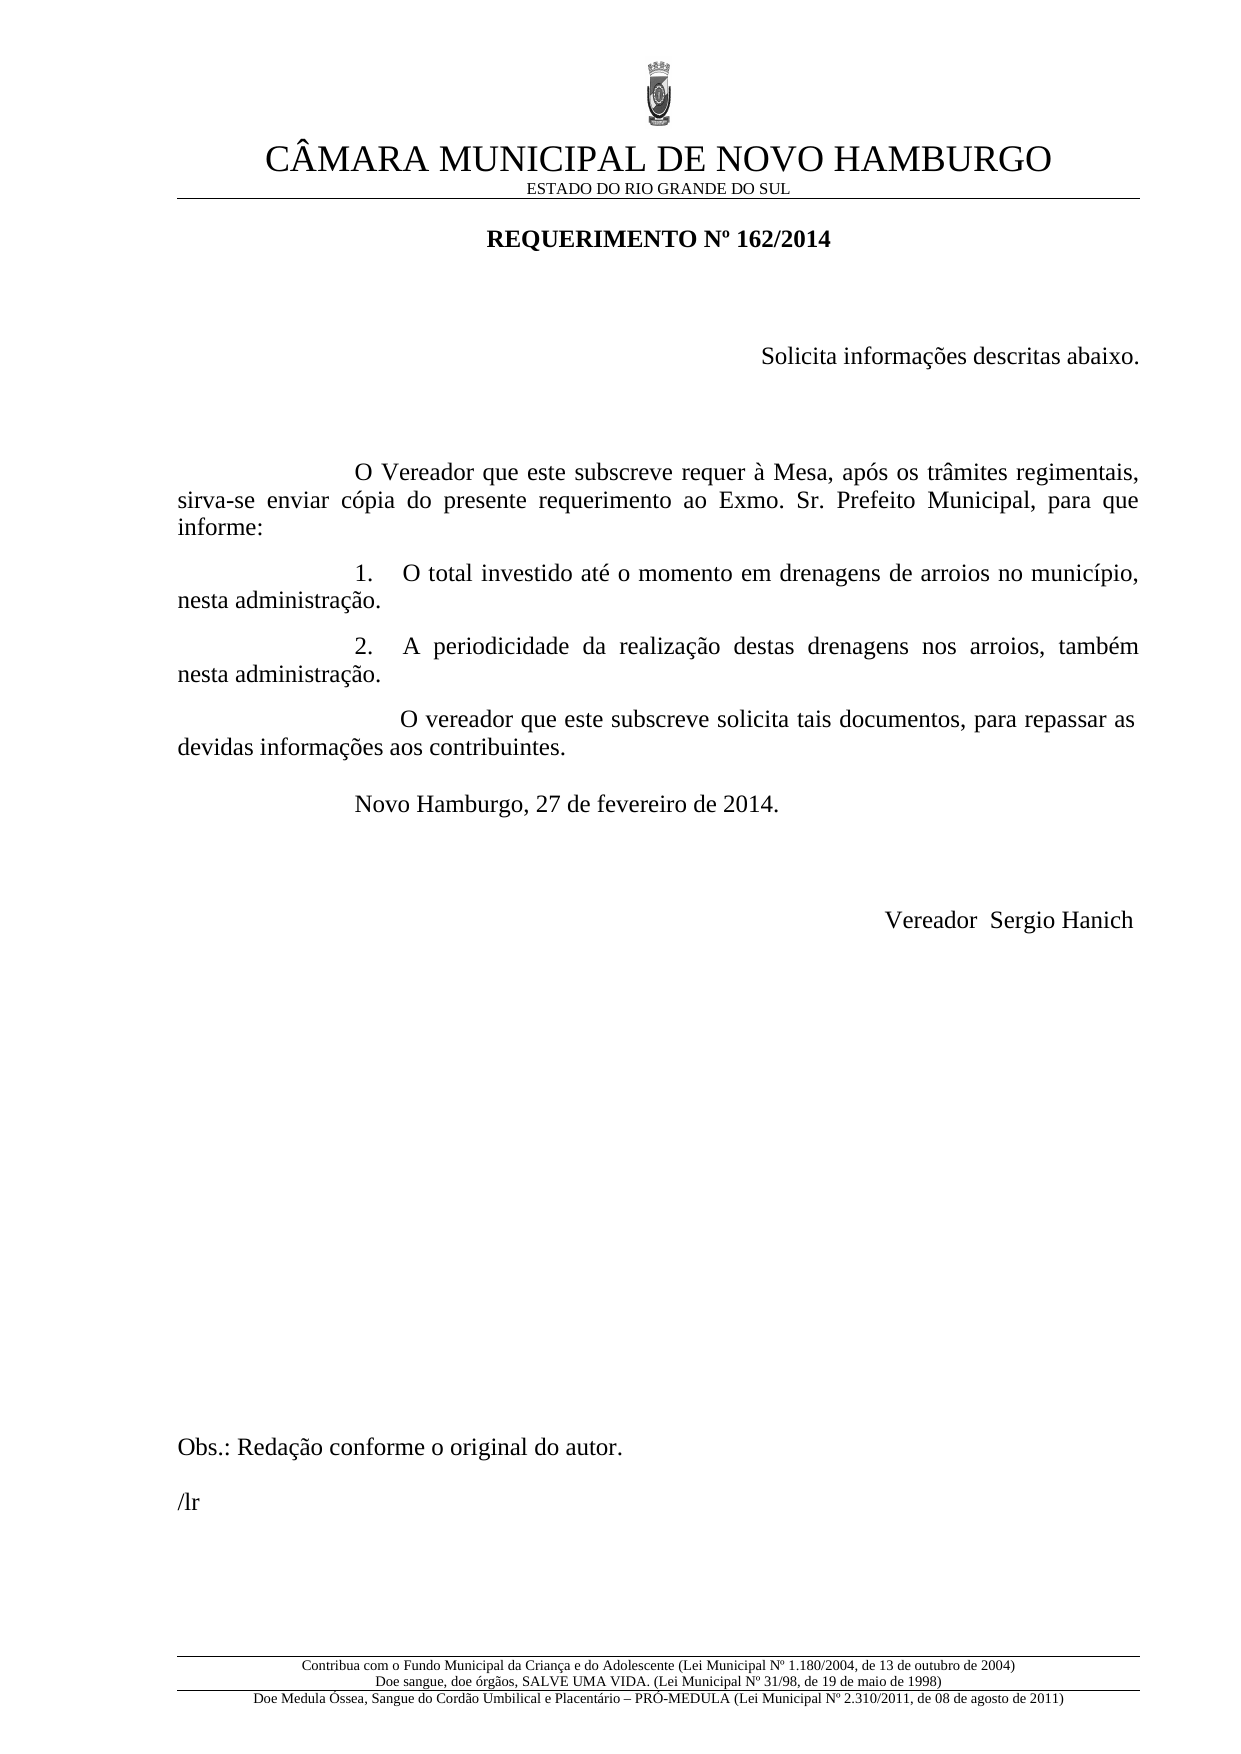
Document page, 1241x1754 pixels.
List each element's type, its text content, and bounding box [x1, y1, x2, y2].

list A periodicidade da realização destas drenagens nos arroios, também nesta administração. [177, 632, 1140, 687]
text O Vereador que este subscreve requer à Mesa, após os trâmites regimentais, sirva-se enviar cópia do presente requerimento ao Exmo. Sr. Prefeito Municipal, para que informe: [177, 458, 1140, 541]
list O vereador que este subscreve solicita tais documentos, para repassar as devidas informações aos contribuintes. [177, 705, 1140, 761]
text Vereador Sergio Hanich [177, 906, 1140, 934]
text /lr [177, 1488, 1140, 1516]
text Obs.: Redação conforme o original do autor. [177, 1433, 1140, 1460]
text Novo Hamburgo, 27 de fevereiro de 2014. [177, 790, 1140, 818]
list O total investido até o momento em drenagens de arroios no município, nesta administração. [177, 559, 1140, 614]
title REQUERIMENTO Nº 162/2014 [177, 226, 1140, 253]
text Solicita informações descritas abaixo. [649, 342, 1140, 369]
